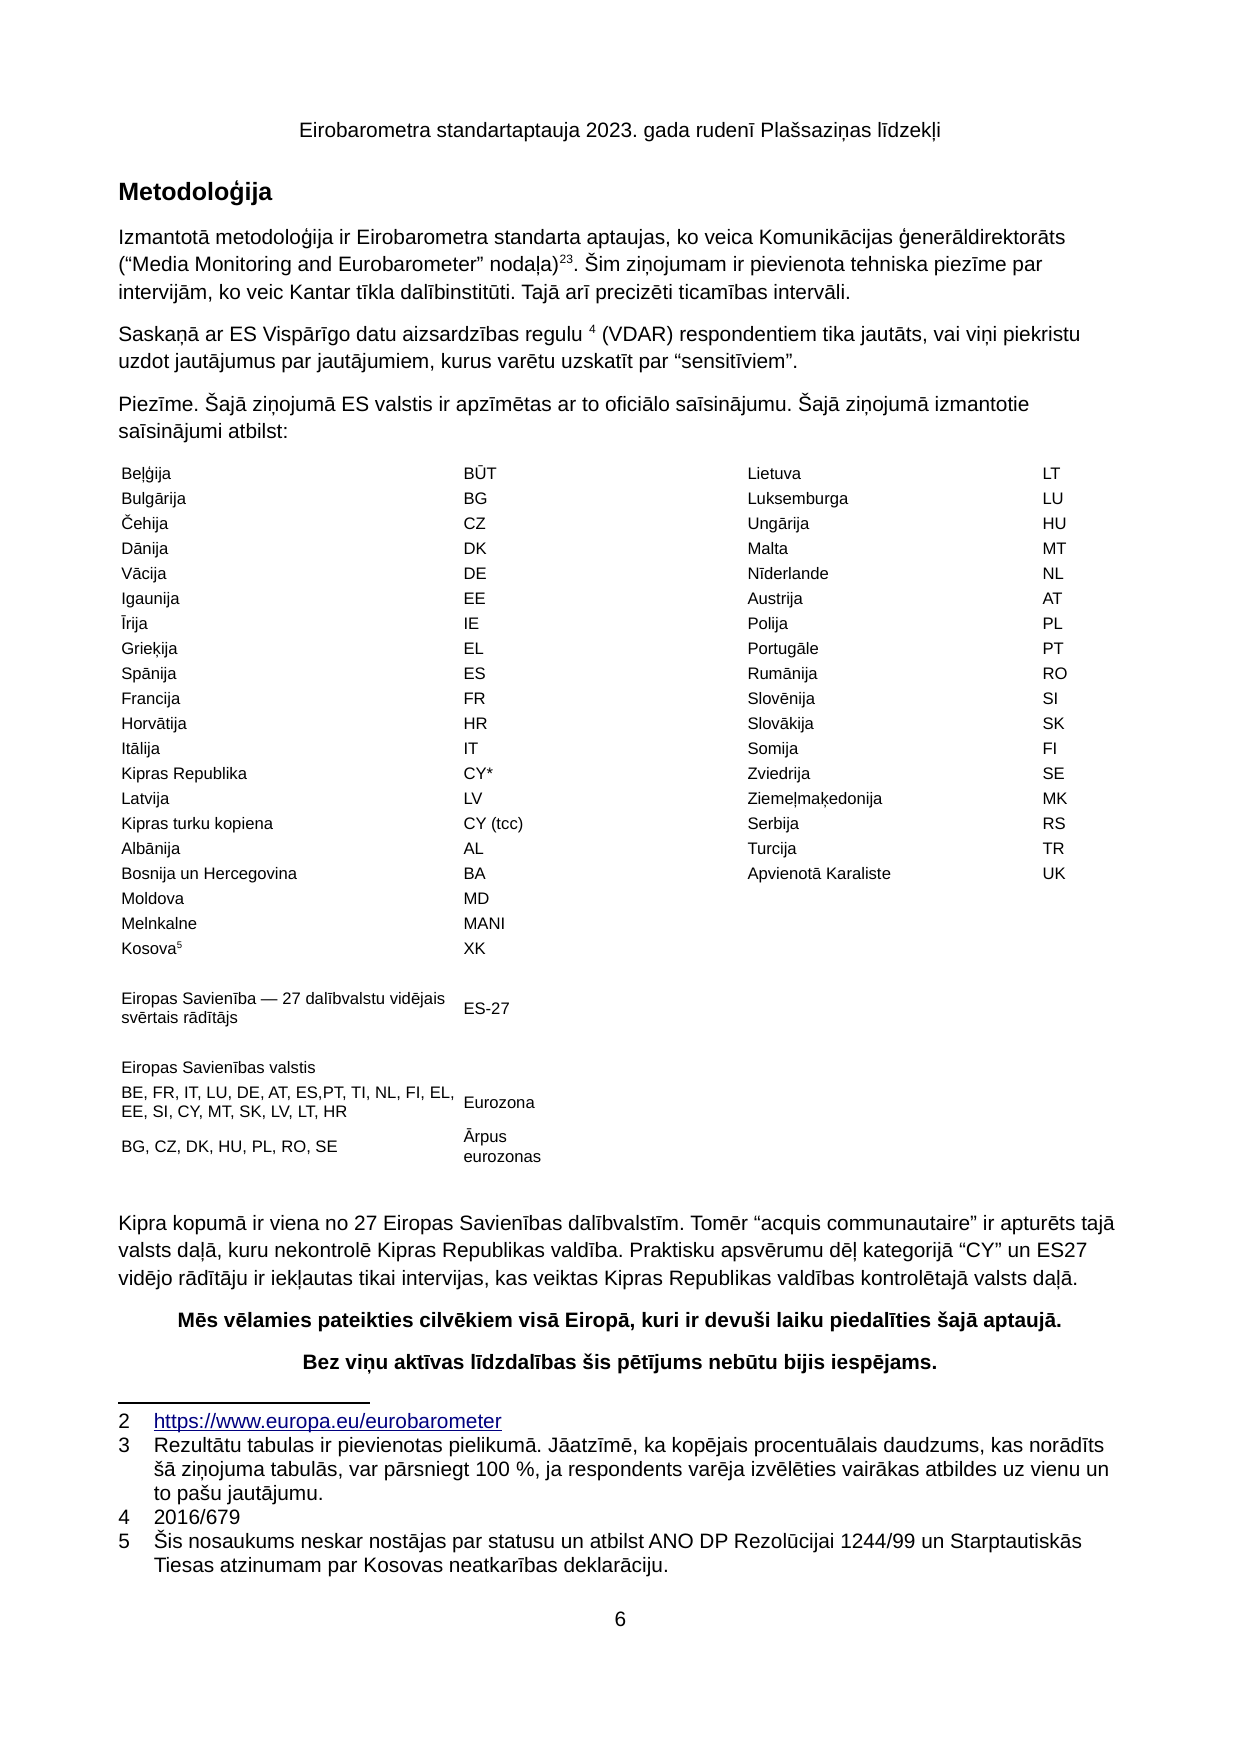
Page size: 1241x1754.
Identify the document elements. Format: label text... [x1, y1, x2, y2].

table_cell Nīderlande [744, 561, 1039, 586]
table_cell Melnkalne [118, 911, 460, 936]
table_cell Spānija [118, 661, 460, 686]
text Metodoloģija [118, 177, 1122, 206]
table_cell [553, 536, 744, 561]
text 2016/679 [118, 1505, 1122, 1529]
table_cell RO [1039, 661, 1116, 686]
table_cell [553, 561, 744, 586]
table_cell EL [460, 636, 553, 661]
table_cell [553, 811, 744, 836]
table_cell Slovākija [744, 711, 1039, 736]
table_header BŪT [460, 461, 553, 486]
table_cell Malta [744, 536, 1039, 561]
table_cell [744, 1030, 1039, 1055]
table_cell SE [1039, 761, 1116, 786]
text Saskaņā ar ES Vispārīgo datu aizsardzības regulu (VDAR) respondentiem tika jautāts, vai viņi piekristu uzdot jautājumus par jautājumiem, kurus varētu uzskatīt par “sensitīviem”. [118, 322, 1122, 373]
text Bez viņu aktīvas līdzdalības šis pētījums nebūtu bijis iespējams. [118, 1350, 1122, 1374]
text Kipra kopumā ir viena no 27 Eiropas Savienības dalībvalstīm. Tomēr “acquis communautaire” ir apturēts tajā valsts daļā, kuru nekontrolē Kipras Republikas valdība. Praktisku apsvērumu dēļ kategorijā “CY” un ES27 vidējo rādītāju ir iekļautas tikai intervijas, kas veiktas Kipras Republikas valdības kontrolētajā valsts daļā. [118, 1211, 1122, 1289]
table_cell [553, 986, 744, 1030]
table_cell [553, 1055, 744, 1080]
table_cell [553, 661, 744, 686]
table_cell RS [1039, 811, 1116, 836]
table_cell Polija [744, 611, 1039, 636]
table_cell SI [1039, 686, 1116, 711]
table_cell Portugāle [744, 636, 1039, 661]
table_cell Horvātija [118, 711, 460, 736]
table_cell [553, 836, 744, 861]
table_cell Itālija [118, 736, 460, 761]
table_cell Ārpus eurozonas [460, 1124, 553, 1168]
table_cell Ungārija [744, 511, 1039, 536]
table_cell [553, 786, 744, 811]
table_cell BG, CZ, DK, HU, PL, RO, SE [118, 1124, 460, 1168]
table_cell BG [460, 486, 553, 511]
table_header Beļģija [118, 461, 460, 486]
table_cell ES-27 [460, 986, 553, 1030]
table_cell [1039, 1055, 1116, 1080]
table_cell BE, FR, IT, LU, DE, AT, ES,PT, TI, NL, FI, EL, EE, SI, CY, MT, SK, LV, LT, HR [118, 1080, 460, 1124]
table_cell [553, 611, 744, 636]
table_cell [553, 1124, 744, 1168]
table_cell CZ [460, 511, 553, 536]
table_header [553, 461, 744, 486]
table_cell [553, 911, 744, 936]
table_cell HU [1039, 511, 1116, 536]
table_cell Kosova [118, 936, 460, 961]
table_cell EE [460, 586, 553, 611]
table_cell CY (tcc) [460, 811, 553, 836]
table_cell CY* [460, 761, 553, 786]
table_cell Ziemeļmaķedonija [744, 786, 1039, 811]
table_cell Moldova [118, 886, 460, 911]
table_cell FR [460, 686, 553, 711]
table_cell Kipras Republika [118, 761, 460, 786]
table_cell [744, 886, 1039, 911]
table_cell UK [1039, 861, 1116, 886]
table_cell Austrija [744, 586, 1039, 611]
text Rezultātu tabulas ir pievienotas pielikumā. Jāatzīmē, ka kopējais procentuālais daudzums, kas norādīts šā ziņojuma tabulās, var pārsniegt 100 %, ja respondents varēja izvēlēties vairākas atbildes uz vienu un to pašu jautājumu. [118, 1433, 1122, 1505]
table_cell [744, 911, 1039, 936]
table_cell Turcija [744, 836, 1039, 861]
table_cell [1039, 1080, 1116, 1124]
table_cell [1039, 961, 1116, 986]
table_cell [553, 961, 744, 986]
table_cell [553, 936, 744, 961]
text Izmantotā metodoloģija ir Eirobarometra standarta aptaujas, ko veica Komunikācijas ģenerāldirektorāts (“Media Monitoring and Eurobarometer” nodaļa). Šim ziņojumam ir pievienota tehniska piezīme par intervijām, ko veic Kantar tīkla dalībinstitūti. Tajā arī precizēti ticamības intervāli. [118, 225, 1122, 304]
table_cell Igaunija [118, 586, 460, 611]
table_cell [553, 511, 744, 536]
table_cell [1039, 911, 1116, 936]
table_cell Latvija [118, 786, 460, 811]
table_cell [744, 1124, 1039, 1168]
table_cell [553, 711, 744, 736]
table_cell Somija [744, 736, 1039, 761]
table_cell BA [460, 861, 553, 886]
table_cell LU [1039, 486, 1116, 511]
table_cell MT [1039, 536, 1116, 561]
table_cell PT [1039, 636, 1116, 661]
table_cell HR [460, 711, 553, 736]
table_cell [553, 486, 744, 511]
table_cell AL [460, 836, 553, 861]
table_cell Eiropas Savienības valstis [118, 1055, 460, 1080]
table_cell Vācija [118, 561, 460, 586]
text Mēs vēlamies pateikties cilvēkiem visā Eiropā, kuri ir devuši laiku piedalīties šajā aptaujā. [118, 1308, 1122, 1332]
table_cell NL [1039, 561, 1116, 586]
table_cell SK [1039, 711, 1116, 736]
table_cell LV [460, 786, 553, 811]
table_cell [744, 986, 1039, 1030]
table_cell DK [460, 536, 553, 561]
table_cell Zviedrija [744, 761, 1039, 786]
table_cell Luksemburga [744, 486, 1039, 511]
table_cell [118, 1030, 460, 1055]
table_cell Eurozona [460, 1080, 553, 1124]
table_header Lietuva [744, 461, 1039, 486]
table_cell [553, 761, 744, 786]
table_cell [744, 1055, 1039, 1080]
table_cell Albānija [118, 836, 460, 861]
table_cell Bulgārija [118, 486, 460, 511]
table_cell Francija [118, 686, 460, 711]
table_cell [1039, 936, 1116, 961]
text https://www.europa.eu/eurobarometer [118, 1409, 1122, 1433]
table_cell [744, 961, 1039, 986]
table_cell [553, 886, 744, 911]
table_cell Serbija [744, 811, 1039, 836]
table_cell [553, 586, 744, 611]
table_cell MD [460, 886, 553, 911]
table_cell [553, 686, 744, 711]
table_header LT [1039, 461, 1116, 486]
table_cell Apvienotā Karaliste [744, 861, 1039, 886]
table_cell AT [1039, 586, 1116, 611]
table_cell PL [1039, 611, 1116, 636]
table_cell Grieķija [118, 636, 460, 661]
table_cell MANI [460, 911, 553, 936]
table_cell [1039, 986, 1116, 1030]
table_cell [553, 1080, 744, 1124]
text Piezīme. Šajā ziņojumā ES valstis ir apzīmētas ar to oficiālo saīsinājumu. Šajā ziņojumā izmantotie saīsinājumi atbilst: [118, 391, 1122, 443]
table_cell [1039, 1030, 1116, 1055]
table_cell Slovēnija [744, 686, 1039, 711]
table_cell Bosnija un Hercegovina [118, 861, 460, 886]
table_cell [553, 636, 744, 661]
table_cell [460, 1030, 553, 1055]
table_cell Īrija [118, 611, 460, 636]
table_cell [553, 861, 744, 886]
table_cell ES [460, 661, 553, 686]
table_cell TR [1039, 836, 1116, 861]
table_cell MK [1039, 786, 1116, 811]
table_cell Rumānija [744, 661, 1039, 686]
table_cell IT [460, 736, 553, 761]
table_cell [1039, 886, 1116, 911]
table_cell Kipras turku kopiena [118, 811, 460, 836]
table_cell Eiropas Savienība — 27 dalībvalstu vidējais svērtais rādītājs [118, 986, 460, 1030]
table_cell IE [460, 611, 553, 636]
table_cell XK [460, 936, 553, 961]
table_cell [118, 961, 460, 986]
table_cell Čehija [118, 511, 460, 536]
table_cell [744, 936, 1039, 961]
table_cell DE [460, 561, 553, 586]
table_cell [744, 1080, 1039, 1124]
table_cell [1039, 1124, 1116, 1168]
table_cell [553, 736, 744, 761]
table_cell [460, 1055, 553, 1080]
table_cell [460, 961, 553, 986]
table_cell [553, 1030, 744, 1055]
table_cell FI [1039, 736, 1116, 761]
table_cell Dānija [118, 536, 460, 561]
